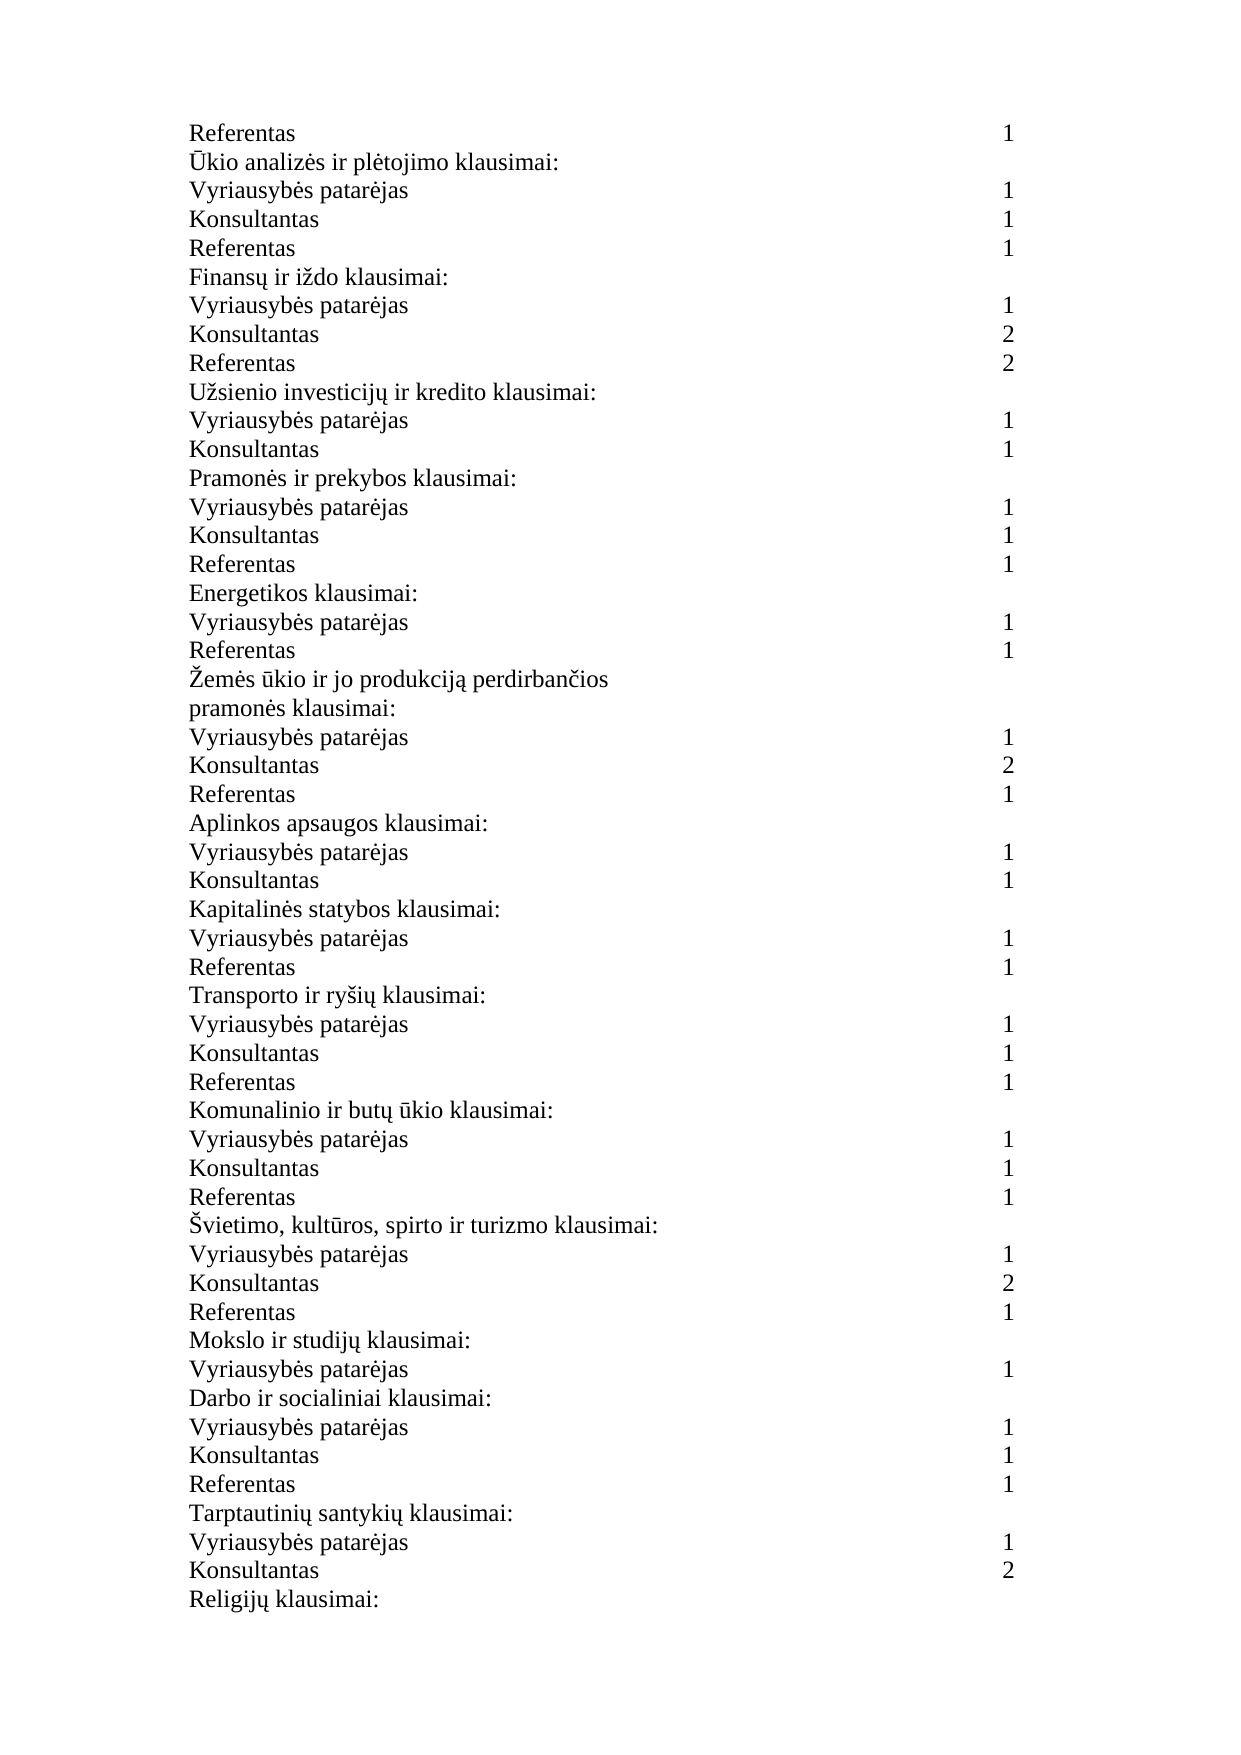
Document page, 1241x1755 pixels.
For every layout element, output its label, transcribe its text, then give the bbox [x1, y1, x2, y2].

table_cell Vyriausybės patarėjas [177, 923, 836, 952]
table_cell [836, 463, 1181, 492]
table_cell 1 [836, 952, 1181, 981]
table_cell Finansų ir iždo klausimai: [177, 262, 836, 291]
table_cell 1 [836, 176, 1181, 204]
table_cell 1 [836, 1354, 1181, 1383]
table_cell Konsultantas [177, 866, 836, 894]
table_cell Konsultantas [177, 521, 836, 549]
table_cell [836, 578, 1181, 607]
table_cell 2 [836, 319, 1181, 348]
table_cell Vyriausybės patarėjas [177, 1239, 836, 1268]
table_cell [836, 981, 1181, 1009]
table_cell Ūkio analizės ir plėtojimo klausimai: [177, 147, 836, 176]
table_cell [836, 262, 1181, 291]
table_cell Religijų klausimai: [177, 1584, 836, 1613]
table_cell 1 [836, 1469, 1181, 1498]
table_cell [836, 1211, 1181, 1239]
table_cell 1 [836, 1038, 1181, 1067]
table_cell Konsultantas [177, 751, 836, 779]
table_cell Švietimo, kultūros, spirto ir turizmo klausimai: [177, 1211, 836, 1239]
table_cell Konsultantas [177, 434, 836, 463]
table_cell Energetikos klausimai: [177, 578, 836, 607]
table_cell Referentas [177, 952, 836, 981]
table_cell 1 [836, 233, 1181, 262]
table_cell 1 [836, 1441, 1181, 1469]
table_cell Referentas [177, 1067, 836, 1096]
table_cell Referentas [177, 348, 836, 377]
table_cell 1 [836, 118, 1181, 147]
table_cell [836, 1096, 1181, 1124]
table_cell Referentas [177, 118, 836, 147]
table_cell Referentas [177, 1297, 836, 1326]
table_cell pramonės klausimai: [177, 693, 836, 722]
table_cell [836, 1383, 1181, 1412]
table_cell 1 [836, 1067, 1181, 1096]
table_cell 2 [836, 1556, 1181, 1584]
table_cell 1 [836, 837, 1181, 866]
table_cell 1 [836, 1527, 1181, 1556]
table_cell 1 [836, 1153, 1181, 1182]
table_cell 2 [836, 751, 1181, 779]
table_cell Užsienio investicijų ir kredito klausimai: [177, 377, 836, 406]
table_cell [836, 377, 1181, 406]
table_cell 1 [836, 1009, 1181, 1038]
table_cell Vyriausybės patarėjas [177, 406, 836, 434]
table_cell 1 [836, 291, 1181, 319]
table_cell Referentas [177, 1469, 836, 1498]
table_cell Vyriausybės patarėjas [177, 1354, 836, 1383]
table_cell 1 [836, 779, 1181, 808]
table_cell [836, 808, 1181, 837]
table_cell 1 [836, 204, 1181, 233]
table_cell Referentas [177, 549, 836, 578]
table_cell Kapitalinės statybos klausimai: [177, 894, 836, 923]
table_cell Žemės ūkio ir jo produkciją perdirbančios [177, 664, 836, 693]
table_cell Vyriausybės patarėjas [177, 176, 836, 204]
table_cell Vyriausybės patarėjas [177, 291, 836, 319]
table_cell [836, 693, 1181, 722]
table_cell [836, 1584, 1181, 1613]
table_cell Konsultantas [177, 1556, 836, 1584]
table_cell Vyriausybės patarėjas [177, 492, 836, 521]
table_cell 2 [836, 348, 1181, 377]
table_cell Referentas [177, 233, 836, 262]
table_cell [836, 664, 1181, 693]
table_cell [836, 1498, 1181, 1527]
table_cell Vyriausybės patarėjas [177, 607, 836, 636]
table_cell Pramonės ir prekybos klausimai: [177, 463, 836, 492]
table_cell 1 [836, 1239, 1181, 1268]
table_cell Referentas [177, 779, 836, 808]
table_cell 1 [836, 549, 1181, 578]
table_cell 1 [836, 434, 1181, 463]
table_cell Transporto ir ryšių klausimai: [177, 981, 836, 1009]
table_cell Darbo ir socialiniai klausimai: [177, 1383, 836, 1412]
table_cell Vyriausybės patarėjas [177, 1412, 836, 1441]
table_cell 1 [836, 722, 1181, 751]
table_cell Aplinkos apsaugos klausimai: [177, 808, 836, 837]
table_cell Konsultantas [177, 1268, 836, 1297]
table_cell Konsultantas [177, 1153, 836, 1182]
table_cell Vyriausybės patarėjas [177, 837, 836, 866]
table_cell Vyriausybės patarėjas [177, 1124, 836, 1153]
table_cell 2 [836, 1268, 1181, 1297]
table_cell Konsultantas [177, 1441, 836, 1469]
table_cell 1 [836, 636, 1181, 664]
table_cell Tarptautinių santykių klausimai: [177, 1498, 836, 1527]
table_cell 1 [836, 866, 1181, 894]
table_cell Vyriausybės patarėjas [177, 1527, 836, 1556]
table_cell 1 [836, 1412, 1181, 1441]
table_cell Konsultantas [177, 1038, 836, 1067]
table_cell 1 [836, 1182, 1181, 1211]
table_cell Vyriausybės patarėjas [177, 722, 836, 751]
table_cell 1 [836, 1124, 1181, 1153]
table_cell [836, 894, 1181, 923]
table_cell 1 [836, 406, 1181, 434]
table_cell 1 [836, 521, 1181, 549]
table_cell 1 [836, 1297, 1181, 1326]
table_cell Mokslo ir studijų klausimai: [177, 1326, 836, 1354]
table_cell 1 [836, 492, 1181, 521]
table_cell 1 [836, 923, 1181, 952]
table_cell [836, 1326, 1181, 1354]
table_cell Komunalinio ir butų ūkio klausimai: [177, 1096, 836, 1124]
table_cell Konsultantas [177, 319, 836, 348]
table_cell 1 [836, 607, 1181, 636]
table_cell Referentas [177, 1182, 836, 1211]
table_cell [836, 147, 1181, 176]
table_cell Vyriausybės patarėjas [177, 1009, 836, 1038]
table_cell Konsultantas [177, 204, 836, 233]
table_cell Referentas [177, 636, 836, 664]
